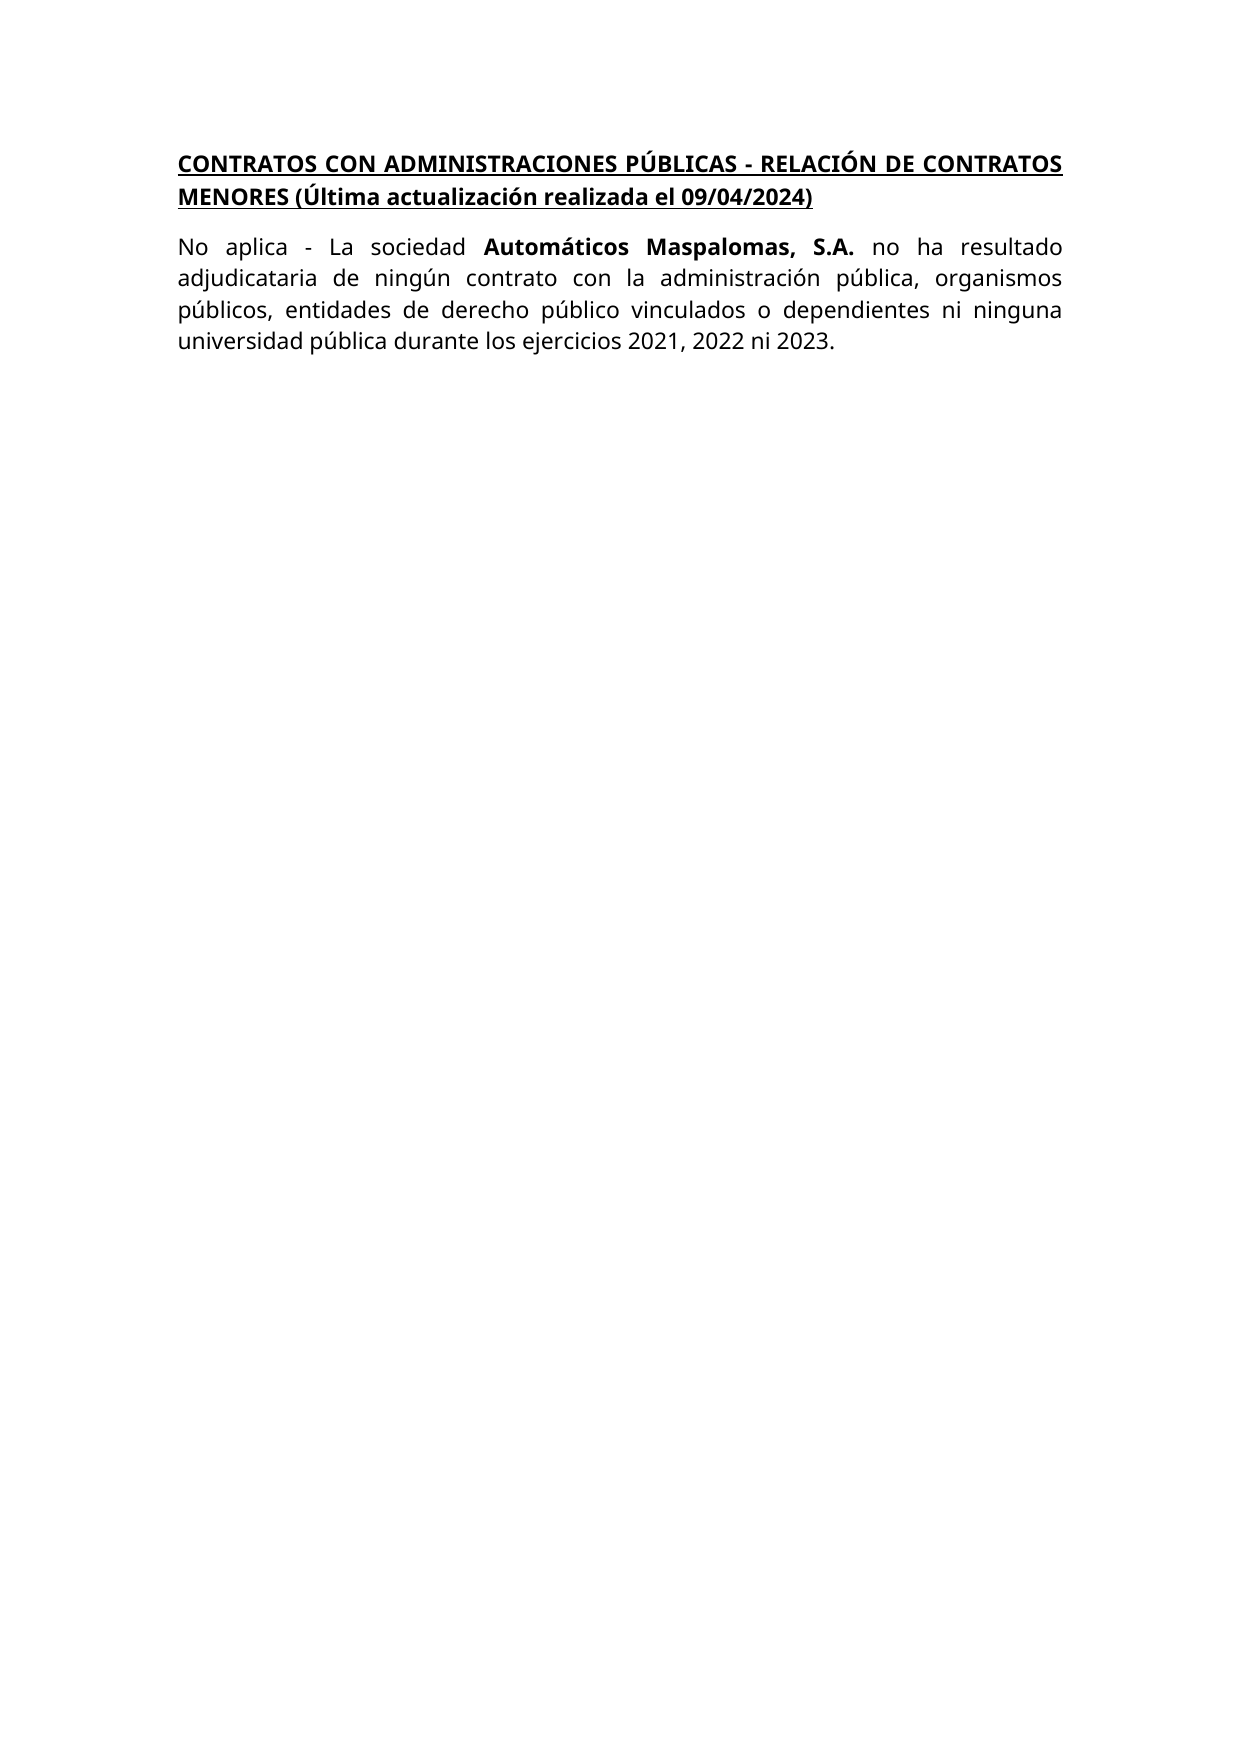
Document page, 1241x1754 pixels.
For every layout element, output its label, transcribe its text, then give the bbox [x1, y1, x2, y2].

text No aplica - La sociedad Automáticos Maspalomas, S.A. no ha resultado adjudicataria de ningún contrato con la administración pública, organismos públicos, entidades de derecho público vinculados o dependientes ni ninguna universidad pública durante los ejercicios 2021, 2022 ni 2023. [177, 231, 1063, 356]
text MENORES (Última actualización realizada el 09/04/2024) [177, 175, 1063, 212]
text CONTRATOS CON ADMINISTRACIONES PÚBLICAS - RELACIÓN DE CONTRATOS [177, 148, 1063, 174]
